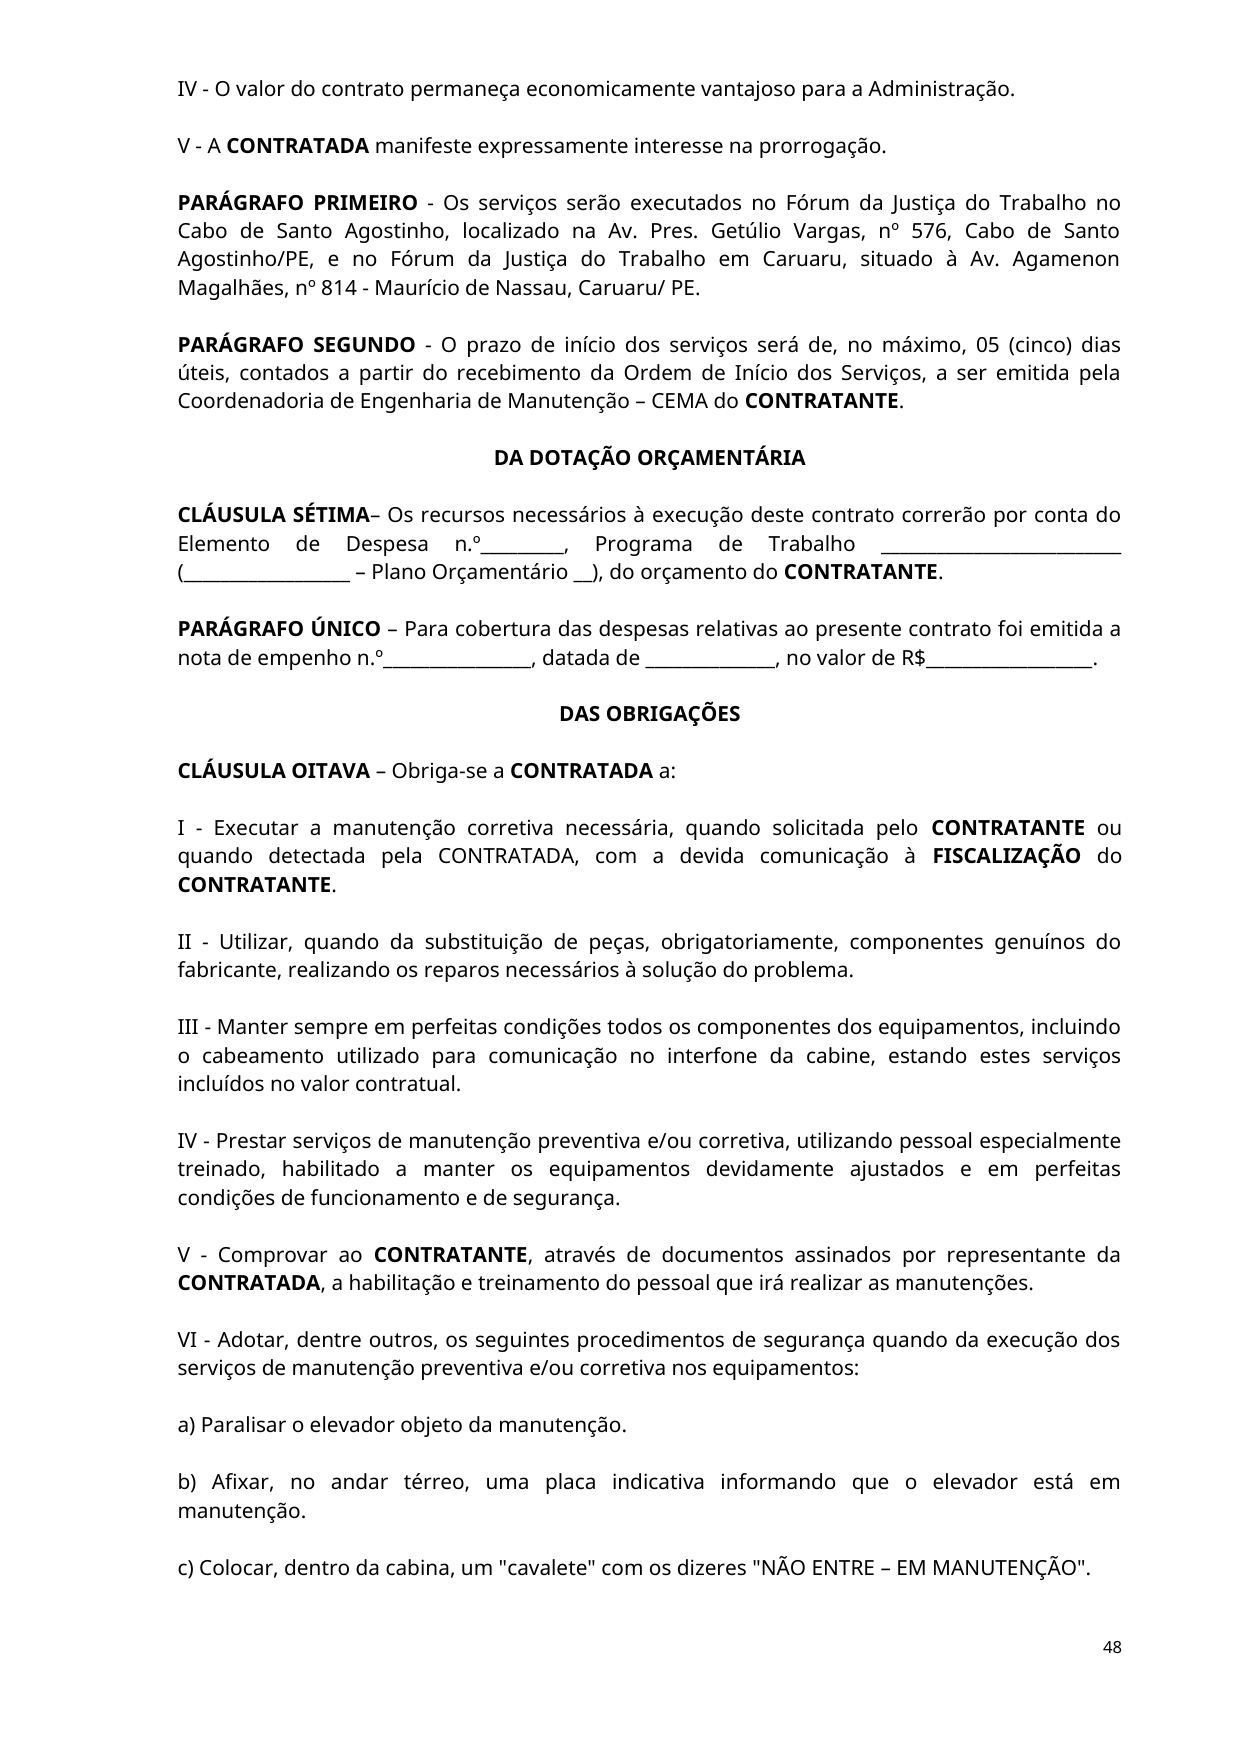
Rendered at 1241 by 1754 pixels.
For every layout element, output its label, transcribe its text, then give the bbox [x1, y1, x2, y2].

text IV - Prestar serviços de manutenção preventiva e/ou corretiva, utilizando pessoal especialmente treinado, habilitado a manter os equipamentos devidamente ajustados e em perfeitas condições de funcionamento e de segurança. [177, 1126, 1122, 1211]
text PARÁGRAFO SEGUNDO - O prazo de início dos serviços será de, no máximo, 05 (cinco) dias úteis, contados a partir do recebimento da Ordem de Início dos Serviços, a ser emitida pela Coordenadoria de Engenharia de Manutenção – CEMA do CONTRATANTE. [177, 330, 1122, 415]
text PARÁGRAFO ÚNICO – Para cobertura das despesas relativas ao presente contrato foi emitida a nota de empenho n.º________________, datada de ______________, no valor de R$__________________. [177, 614, 1122, 671]
text IV - O valor do contrato permaneça economicamente vantajoso para a Administração. [177, 74, 1122, 102]
text DAS OBRIGAÇÕES [177, 699, 1122, 728]
text PARÁGRAFO PRIMEIRO - Os serviços serão executados no Fórum da Justiça do Trabalho no Cabo de Santo Agostinho, localizado na Av. Pres. Getúlio Vargas, nº 576, Cabo de Santo Agostinho/PE, e no Fórum da Justiça do Trabalho em Caruaru, situado à Av. Agamenon Magalhães, nº 814 - Maurício de Nassau, Caruaru/ PE. [177, 188, 1122, 301]
text CLÁUSULA SÉTIMA– Os recursos necessários à execução deste contrato correrão por conta do Elemento de Despesa n.º_________, Programa de Trabalho __________________________ (__________________ – Plano Orçamentário __), do orçamento do CONTRATANTE. [177, 500, 1122, 586]
text II - Utilizar, quando da substituição de peças, obrigatoriamente, componentes genuínos do fabricante, realizando os reparos necessários à solução do problema. [177, 927, 1122, 984]
text V - Comprovar ao CONTRATANTE, através de documentos assinados por representante da CONTRATADA, a habilitação e treinamento do pessoal que irá realizar as manutenções. [177, 1240, 1122, 1297]
text CLÁUSULA OITAVA – Obriga-se a CONTRATADA a: [177, 756, 1122, 785]
text V - A CONTRATADA manifeste expressamente interesse na prorrogação. [177, 131, 1122, 159]
text b) Afixar, no andar térreo, uma placa indicativa informando que o elevador está em manutenção. [177, 1467, 1122, 1524]
text a) Paralisar o elevador objeto da manutenção. [177, 1410, 1122, 1439]
text c) Colocar, dentro da cabina, um "cavalete" com os dizeres "NÃO ENTRE – EM MANUTENÇÃO". [177, 1553, 1122, 1581]
text VI - Adotar, dentre outros, os seguintes procedimentos de segurança quando da execução dos serviços de manutenção preventiva e/ou corretiva nos equipamentos: [177, 1325, 1122, 1382]
text DA DOTAÇÃO ORÇAMENTÁRIA [177, 443, 1122, 472]
text III - Manter sempre em perfeitas condições todos os componentes dos equipamentos, incluindo o cabeamento utilizado para comunicação no interfone da cabine, estando estes serviços incluídos no valor contratual. [177, 1012, 1122, 1098]
text I - Executar a manutenção corretiva necessária, quando solicitada pelo CONTRATANTE ou quando detectada pela CONTRATADA, com a devida comunicação à FISCALIZAÇÃO do CONTRATANTE. [177, 813, 1122, 898]
